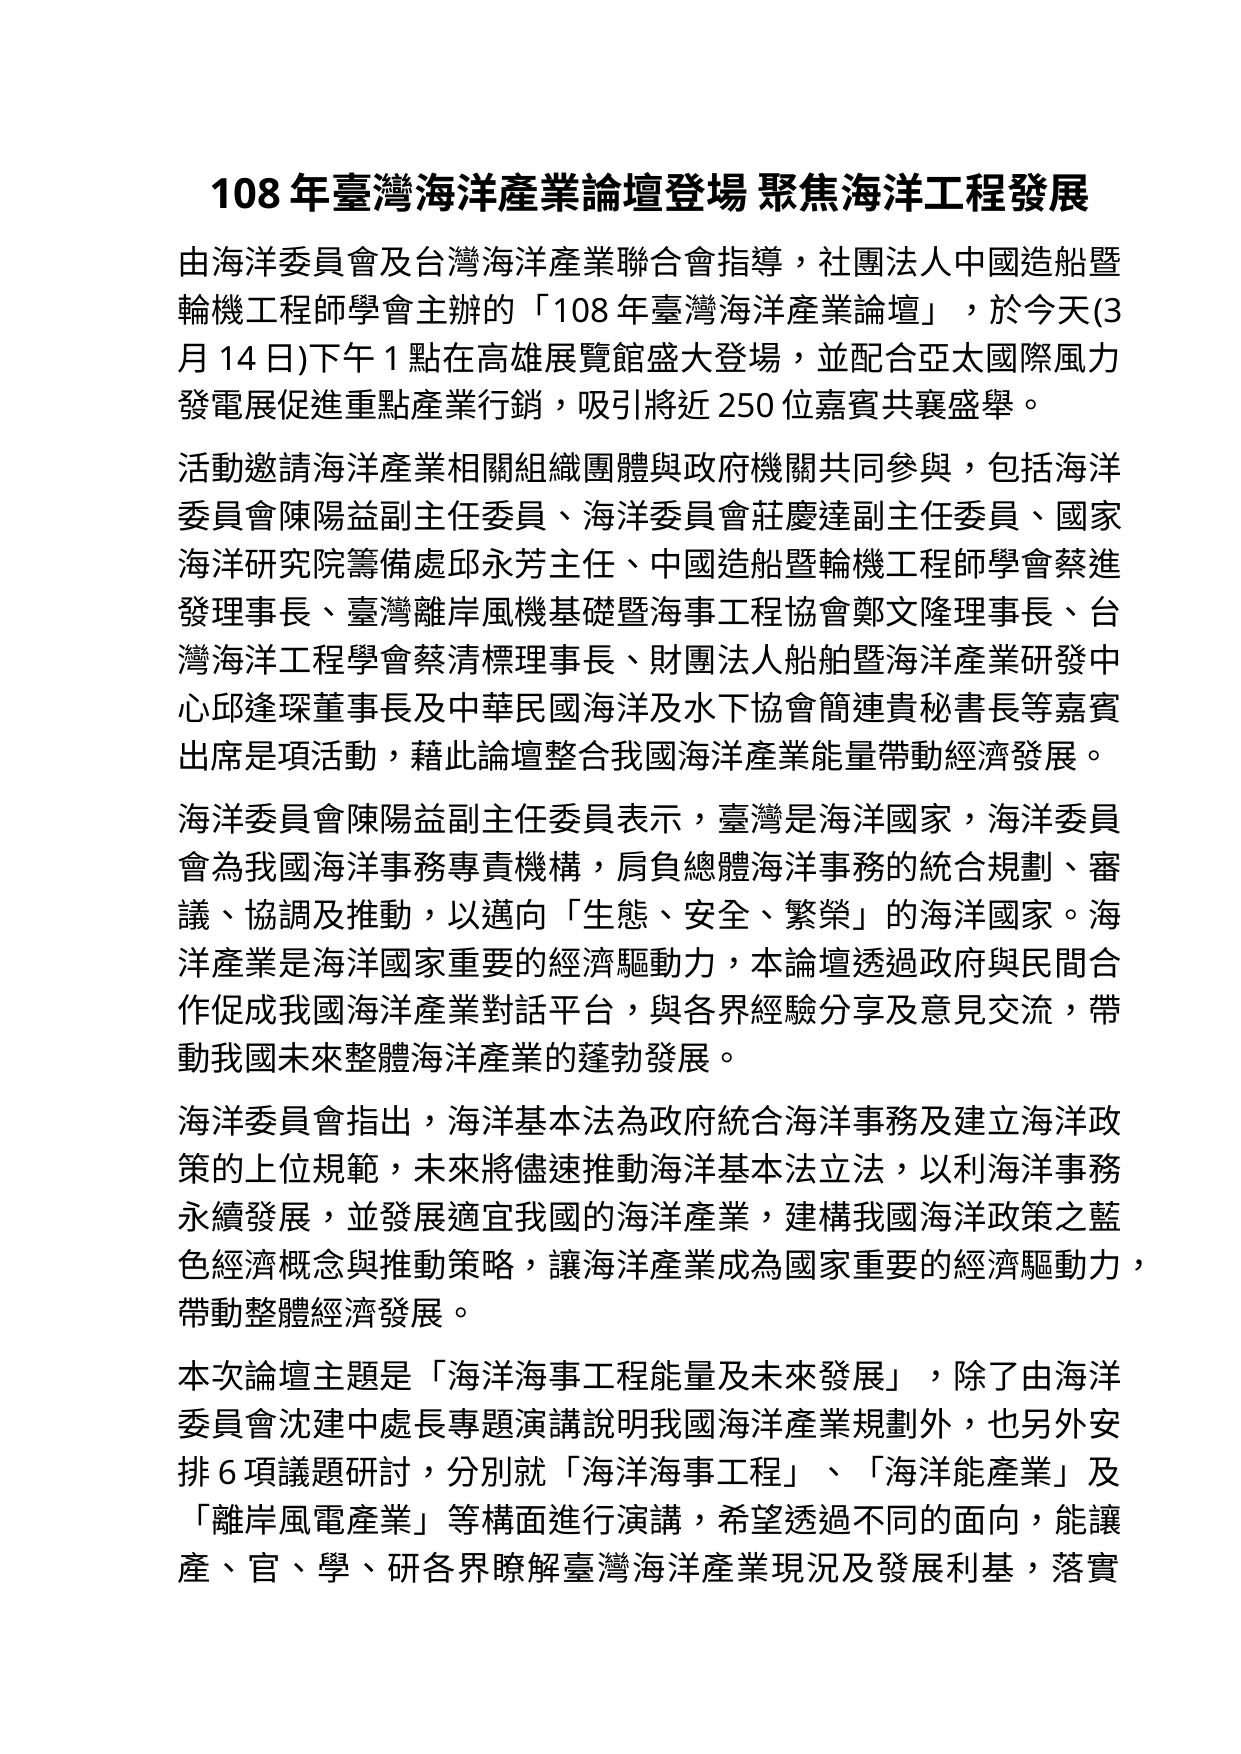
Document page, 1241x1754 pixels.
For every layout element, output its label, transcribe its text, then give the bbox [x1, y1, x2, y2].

text 海洋委員會陳陽益副主任委員表示，臺灣是海洋國家，海洋委員會為我國海洋事務專責機構，肩負總體海洋事務的統合規劃、審議、協調及推動，以邁向「生態、安全、繁榮」的海洋國家。海洋產業是海洋國家重要的經濟驅動力，本論壇透過政府與民間合作促成我國海洋產業對話平台，與各界經驗分享及意見交流，帶動我國未來整體海洋產業的蓬勃發展。 [177, 793, 1122, 1080]
text 海洋委員會指出，海洋基本法為政府統合海洋事務及建立海洋政策的上位規範，未來將儘速推動海洋基本法立法，以利海洋事務永續發展，並發展適宜我國的海洋產業，建構我國海洋政策之藍色經濟概念與推動策略，讓海洋產業成為國家重要的經濟驅動力，帶動整體經濟發展。 [177, 1095, 1122, 1335]
text 本次論壇主題是「海洋海事工程能量及未來發展」，除了由海洋委員會沈建中處長專題演講說明我國海洋產業規劃外，也另外安排6項議題研討，分別就「海洋海事工程」、「海洋能產業」及「離岸風電產業」等構面進行演講，希望透過不同的面向，能讓產、官、學、研各界瞭解臺灣海洋產業現況及發展利基，落實 [177, 1350, 1122, 1589]
text 活動邀請海洋產業相關組織團體與政府機關共同參與，包括海洋委員會陳陽益副主任委員、海洋委員會莊慶達副主任委員、國家海洋研究院籌備處邱永芳主任、中國造船暨輪機工程師學會蔡進發理事長、臺灣離岸風機基礎暨海事工程協會鄭文隆理事長、台灣海洋工程學會蔡清標理事長、財團法人船舶暨海洋產業研發中心邱逢琛董事長及中華民國海洋及水下協會簡連貴秘書長等嘉賓出席是項活動，藉此論壇整合我國海洋產業能量帶動經濟發展。 [177, 442, 1122, 778]
text 108年臺灣海洋產業論壇登場 聚焦海洋工程發展 [177, 158, 1122, 221]
text 由海洋委員會及台灣海洋產業聯合會指導，社團法人中國造船暨輪機工程師學會主辦的「108年臺灣海洋產業論壇」，於今天(3月14日)下午1點在高雄展覽館盛大登場，並配合亞太國際風力發電展促進重點產業行銷，吸引將近250位嘉賓共襄盛舉。 [177, 236, 1122, 427]
